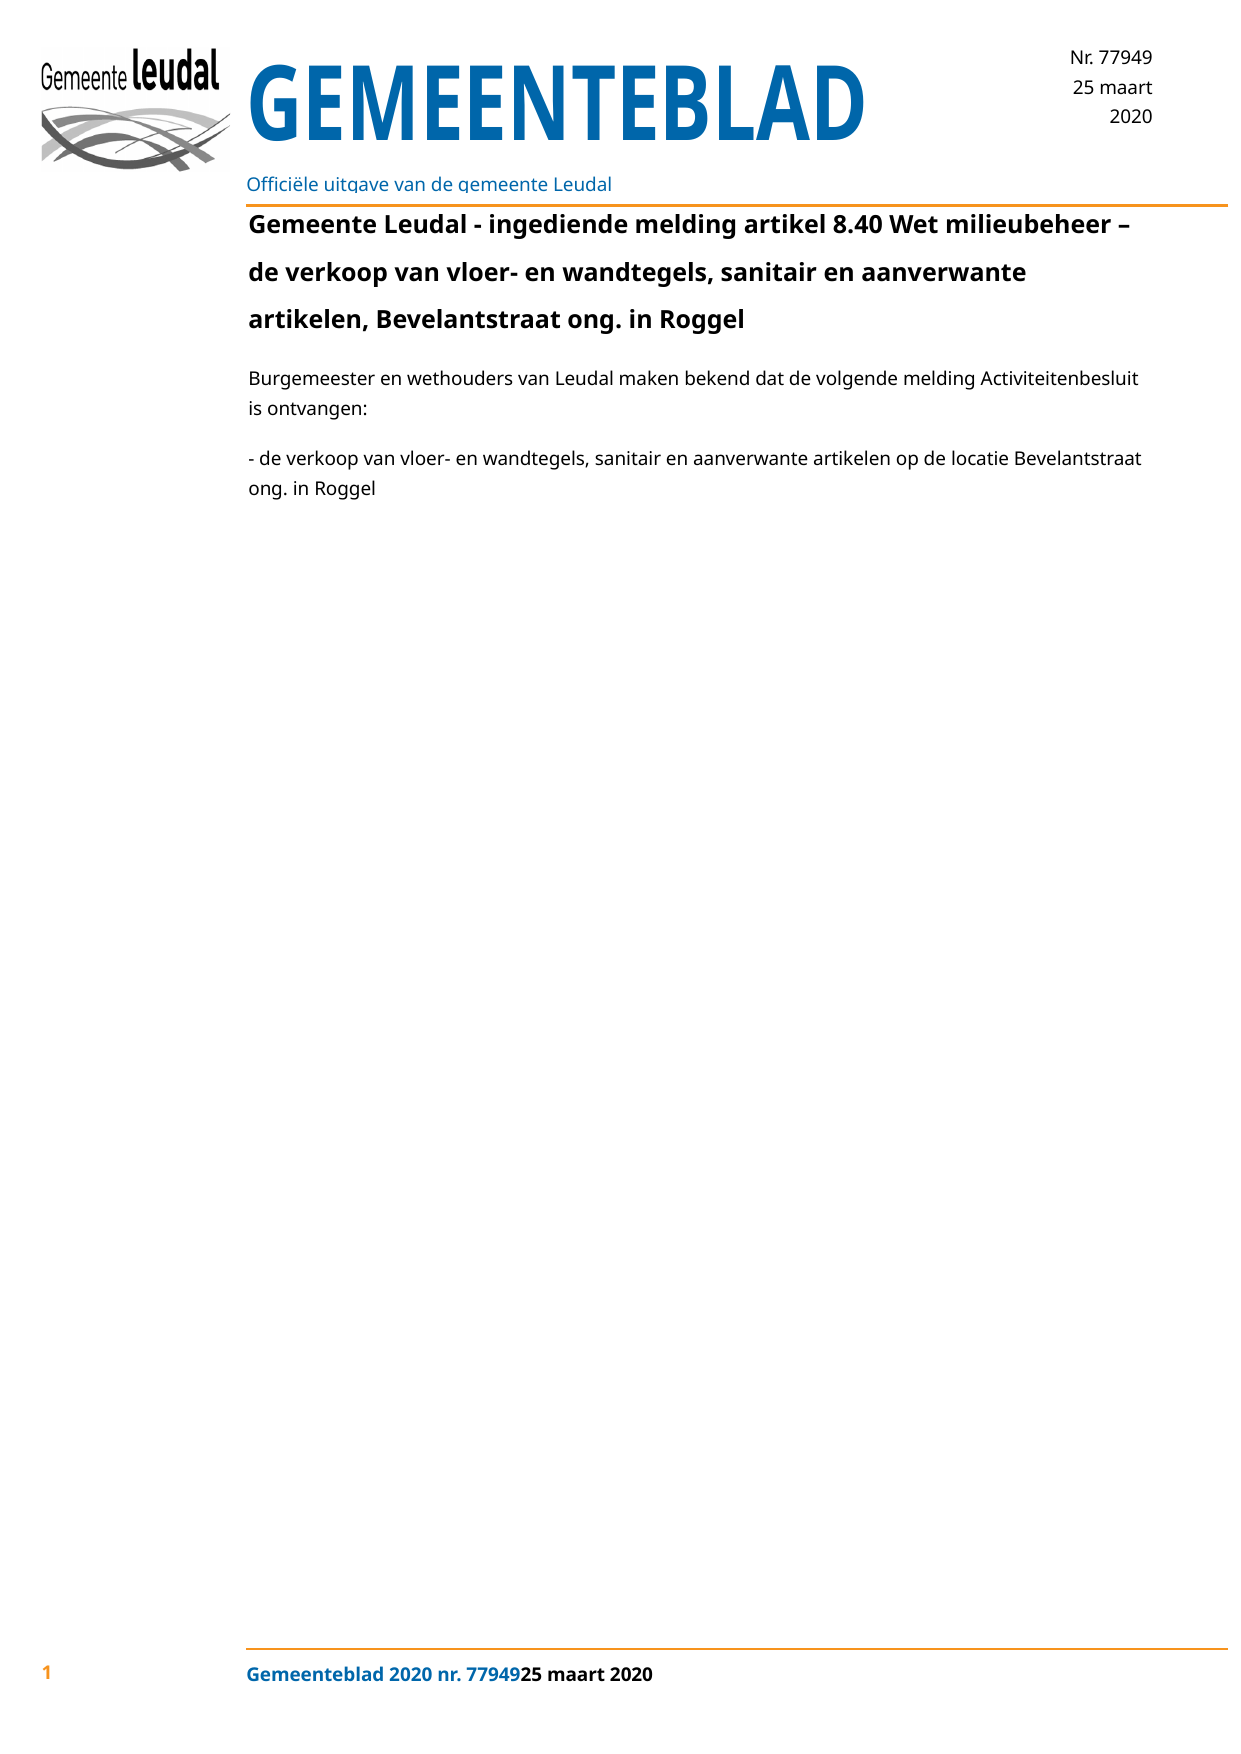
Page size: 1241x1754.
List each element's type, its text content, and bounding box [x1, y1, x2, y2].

picture [41, 47, 231, 172]
text Gemeente Leudal - ingediende melding artikel 8.40 Wet milieubeheer – de verkoop van vloer- en wandtegels, sanitair en aanverwante artikelen, Bevelantstraat ong. in Roggel [248, 207, 1152, 336]
text Burgemeester en wethouders van Leudal maken bekend dat de volgende melding Activiteitenbesluit is ontvangen: [248, 366, 1152, 421]
text - de verkoop van vloer- en wandtegels, sanitair en aanverwante artikelen op de locatie Bevelantstraat ong. in Roggel [248, 446, 1152, 501]
